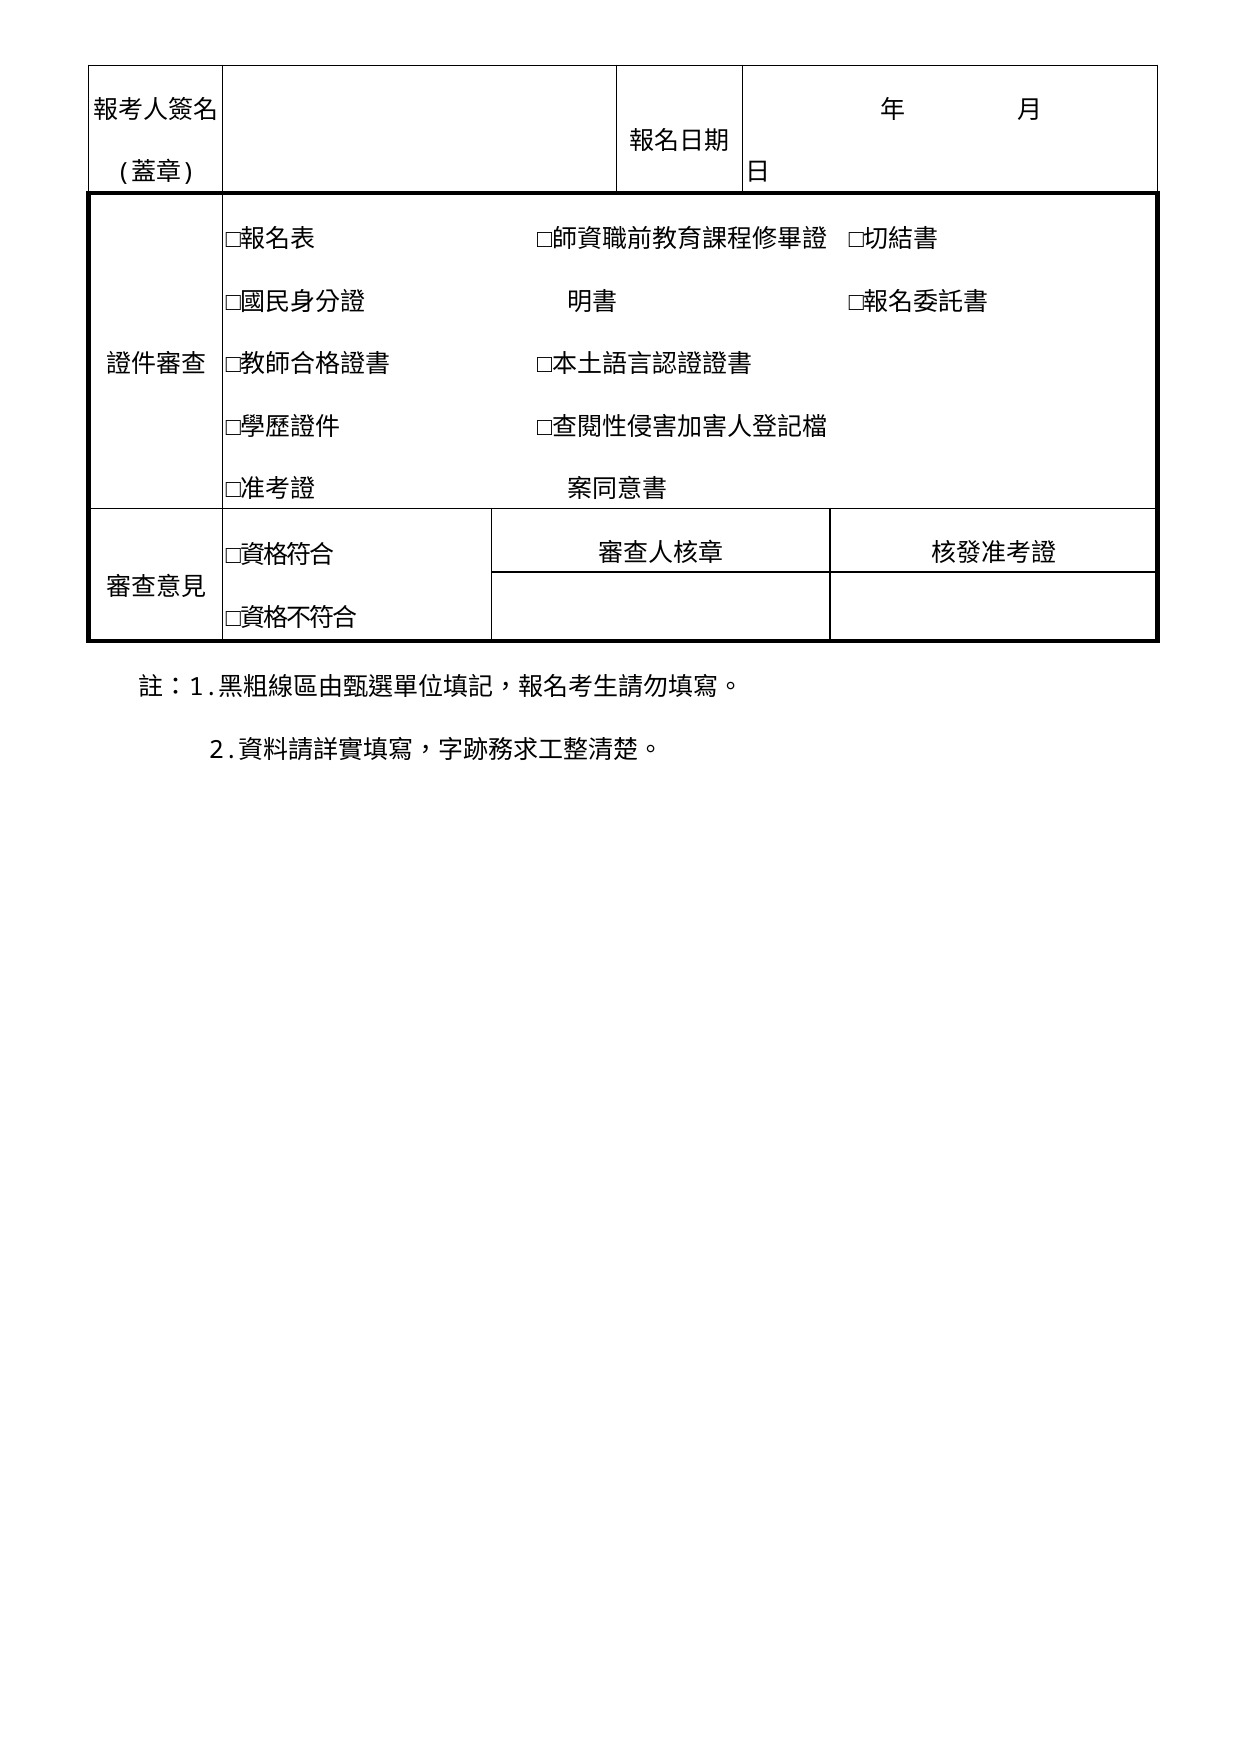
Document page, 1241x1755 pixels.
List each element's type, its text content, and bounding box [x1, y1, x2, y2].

table_cell [492, 573, 829, 638]
table_cell [831, 573, 1155, 638]
table_cell 審查人核章 [492, 509, 829, 571]
table_cell 核發准考證 [831, 509, 1155, 571]
table_cell 年 月 日 [743, 66, 1157, 191]
table_cell 證件審查 [91, 195, 222, 508]
table_cell □切結書 □報名委託書 [846, 195, 1155, 508]
text 2.資料請詳實填寫，字跡務求工整清楚。 [89, 706, 1152, 768]
table_cell 審查意見 [91, 509, 222, 638]
table_cell □資格符合 □資格不符合 [223, 509, 491, 638]
table_cell [223, 66, 616, 191]
table_cell 報名日期 [617, 66, 742, 191]
table_cell 報考人簽名(蓋章) [89, 66, 222, 191]
table_cell □報名表 □國民身分證 □教師合格證書 □學歷證件 □准考證 [223, 195, 534, 508]
text 註：1.黑粗線區由甄選單位填記，報名考生請勿填寫。 [89, 643, 1152, 706]
table_cell □師資職前教育課程修畢證 明書 □本土語言認證證書 □查閱性侵害加害人登記檔 案同意書 [534, 195, 846, 508]
